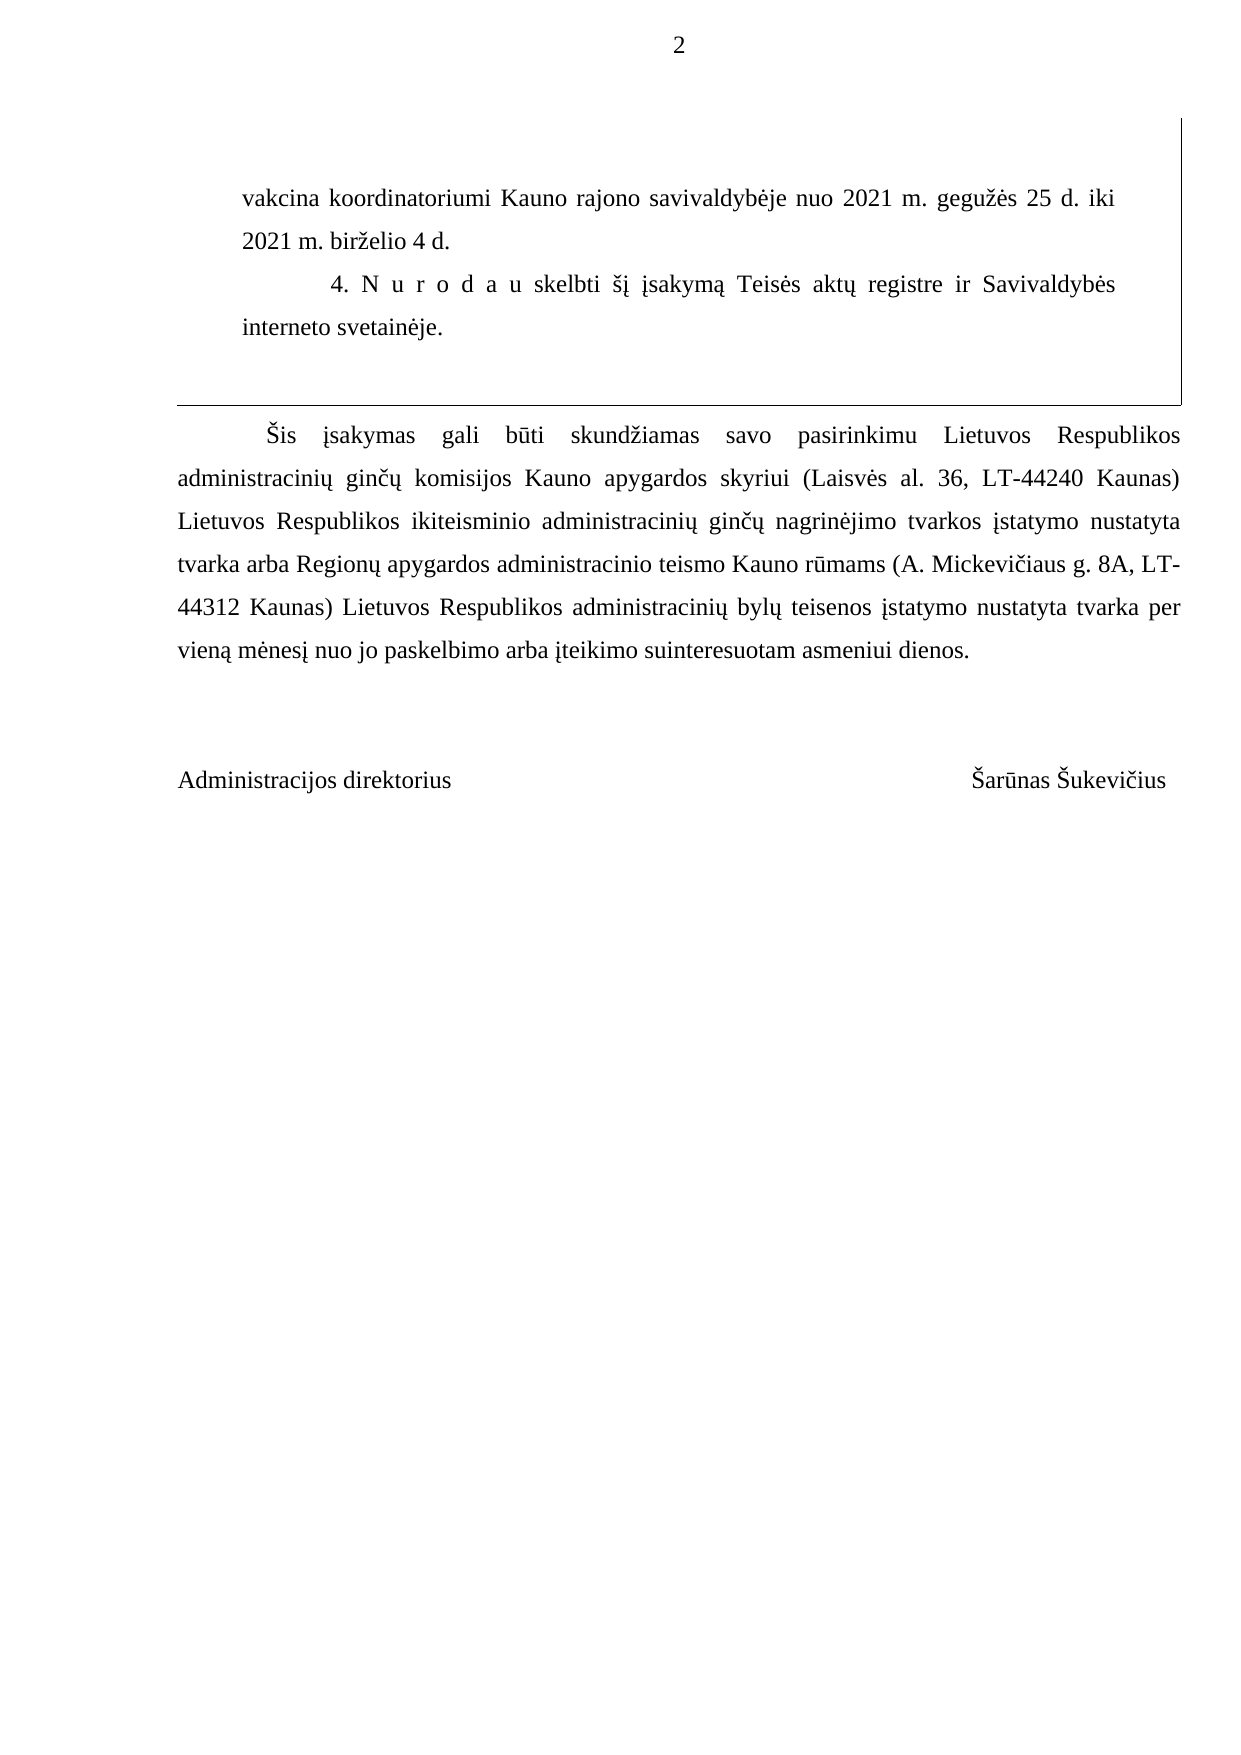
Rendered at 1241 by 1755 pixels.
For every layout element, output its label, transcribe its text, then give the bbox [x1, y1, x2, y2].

text 3. S k i r i u Mantą Rikterį, Kauno rajono savivaldybės administracijos direktoriaus pavaduotoją, skiepijimo COVID-19 ligos (koronaviruso infekcijos) vakcina koordinatoriumi Kauno rajono savivaldybėje nuo 2021 m. gegužės 25 d. iki 2021 m. birželio 4 d. [177, 118, 1181, 204]
text 4. N u r o d a u skelbti šį įsakymą Teisės aktų registre ir Savivaldybės interneto svetainėje. [177, 204, 1181, 405]
text Administracijos direktorius Šarūnas Šukevičius [177, 765, 1181, 793]
text Šis įsakymas gali būti skundžiamas savo pasirinkimu Lietuvos Respublikos administracinių ginčų komisijos Kauno apygardos skyriui (Laisvės al. 36, LT-44240 Kaunas) Lietuvos Respublikos ikiteisminio administracinių ginčų nagrinėjimo tvarkos įstatymo nustatyta tvarka arba Regionų apygardos administracinio teismo Kauno rūmams (A. Mickevičiaus g. 8A, LT-44312 Kaunas) Lietuvos Respublikos administracinių bylų teisenos įstatymo nustatyta tvarka per vieną mėnesį nuo jo paskelbimo arba įteikimo suinteresuotam asmeniui dienos. [177, 420, 1181, 664]
